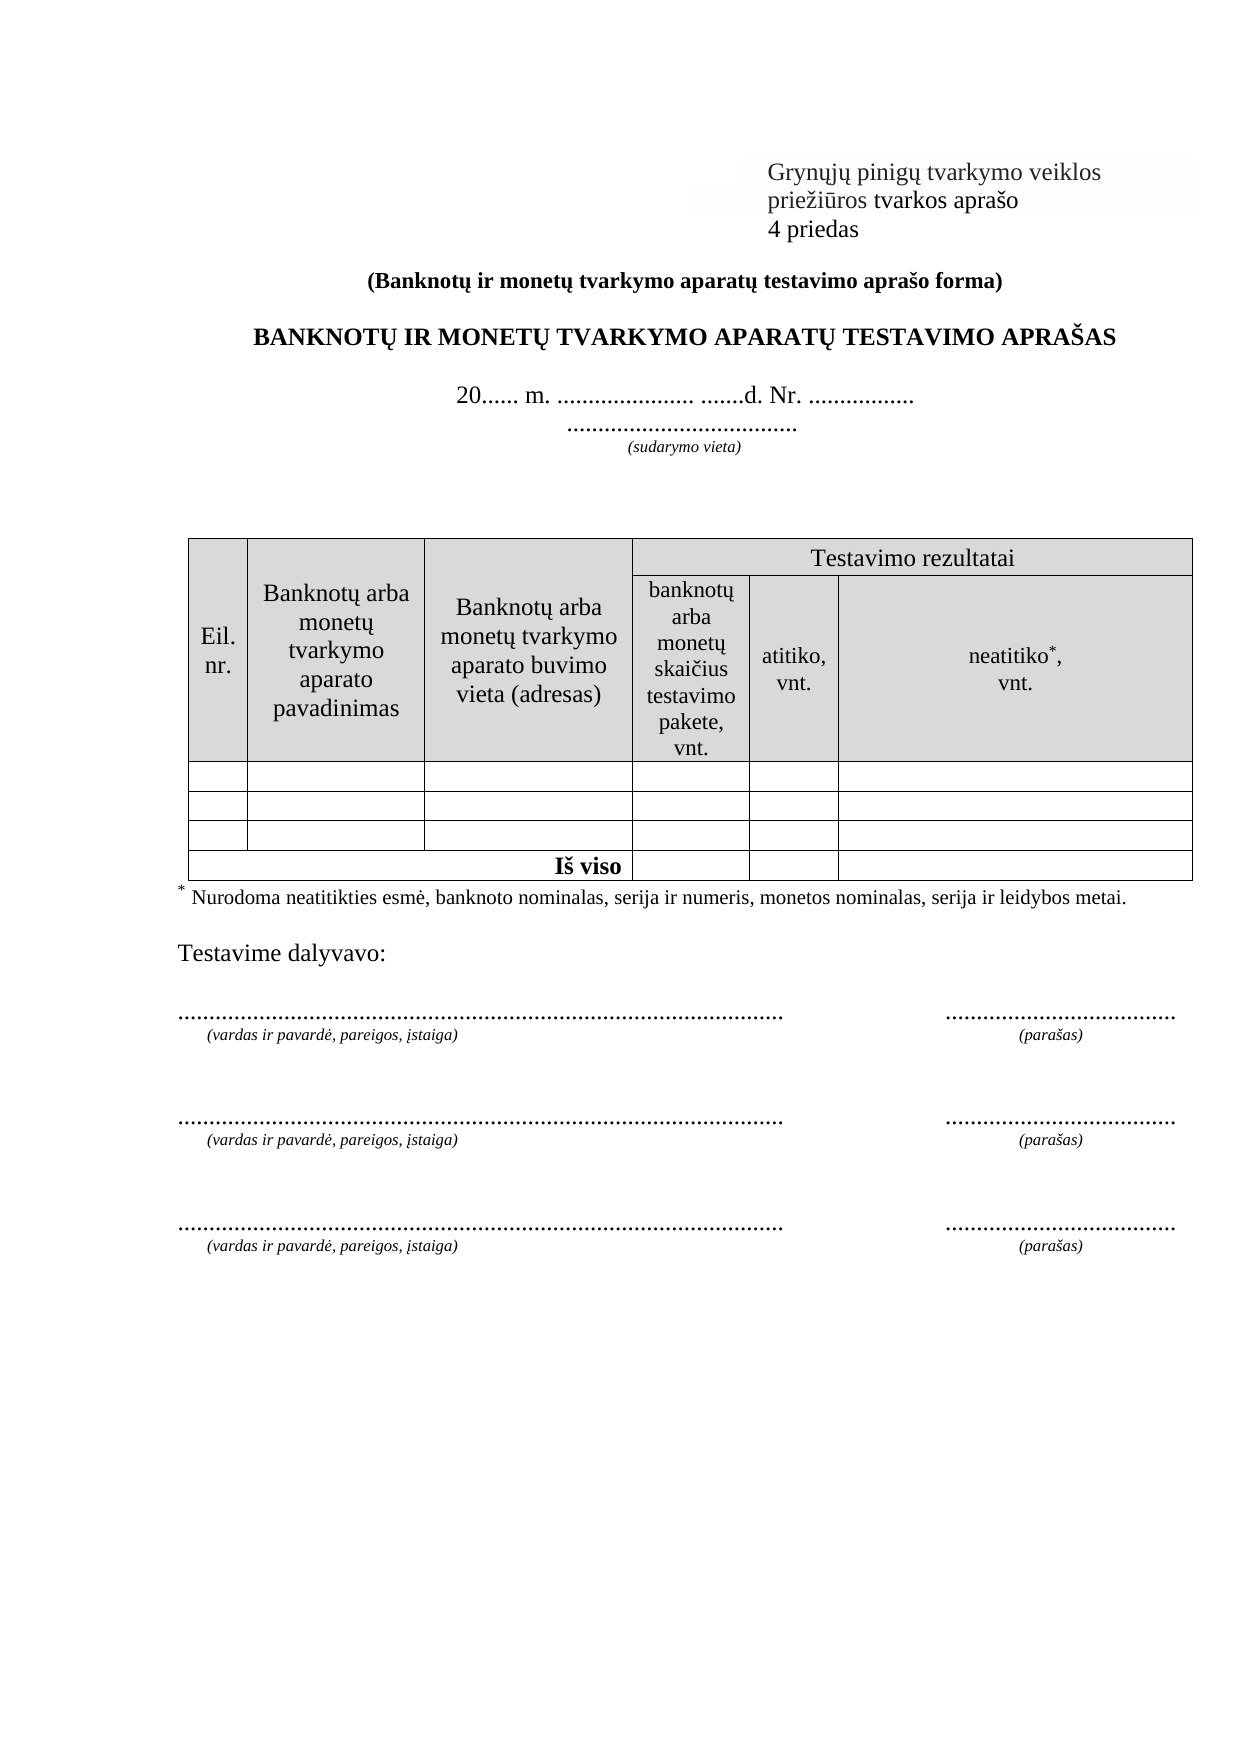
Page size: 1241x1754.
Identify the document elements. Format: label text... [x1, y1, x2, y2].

text (vardas ir pavardė, pareigos, įstaiga) (parašas) [177, 1236, 1193, 1255]
text (vardas ir pavardė, pareigos, įstaiga) (parašas) [177, 1025, 1193, 1044]
table_cell [189, 792, 247, 820]
table_cell [839, 821, 1192, 850]
text 20...... m. ...................... .......d. Nr. ................. [177, 380, 1193, 408]
table_cell [839, 762, 1192, 791]
text Grynųjų pinigų tvarkymo veiklos [743, 157, 1193, 186]
table_cell [839, 792, 1192, 820]
table_cell [633, 821, 749, 850]
table_header Banknotų arba monetų tvarkymo aparato buvimo vieta (adresas) [425, 539, 632, 761]
table_cell [248, 792, 424, 820]
text Testavime dalyvavo: [177, 938, 1193, 967]
table_cell [189, 762, 247, 791]
table_cell [189, 821, 247, 850]
table_cell neatitiko*, vnt. [839, 576, 1192, 761]
text ................................................................................................. ..................................... [177, 996, 1193, 1025]
text 4 priedas [177, 214, 1193, 243]
table_header Banknotų arba monetų tvarkymo aparato pavadinimas [248, 539, 424, 761]
table_cell [425, 821, 632, 850]
table_cell Iš viso [189, 851, 632, 880]
table_cell [633, 762, 749, 791]
text (Banknotų ir monetų tvarkymo aparatų testavimo aprašo forma) [177, 267, 1193, 293]
text ................................................................................................. ..................................... [177, 1207, 1193, 1236]
table_cell atitiko, vnt. [750, 576, 838, 761]
table_cell [633, 792, 749, 820]
text BANKNOTŲ IR MONETŲ TVARKYMO APARATŲ TESTAVIMO APRAŠAS [177, 322, 1193, 351]
table_cell [750, 821, 838, 850]
table_cell [248, 821, 424, 850]
text (sudarymo vieta) [177, 437, 1193, 456]
text * Nurodoma neatitikties esmė, banknoto nominalas, serija ir numeris, monetos nominalas, serija ir leidybos metai. [177, 881, 1193, 910]
table_header Testavimo rezultatai [633, 539, 1192, 575]
table_cell [248, 762, 424, 791]
text ................................................................................................. ..................................... [177, 1101, 1193, 1130]
text priežiūros tvarkos aprašo [693, 186, 1193, 214]
table_cell banknotų arba monetų skaičius testavimo pakete, vnt. [633, 576, 749, 761]
text (vardas ir pavardė, pareigos, įstaiga) (parašas) [177, 1130, 1193, 1149]
table_cell [750, 762, 838, 791]
table_cell [750, 851, 838, 880]
table_cell [425, 792, 632, 820]
table_header Eil. nr. [189, 539, 247, 761]
table_cell [839, 851, 1192, 880]
table_cell [750, 792, 838, 820]
table_cell [633, 851, 749, 880]
table_cell [425, 762, 632, 791]
text ..................................... [177, 408, 1193, 437]
